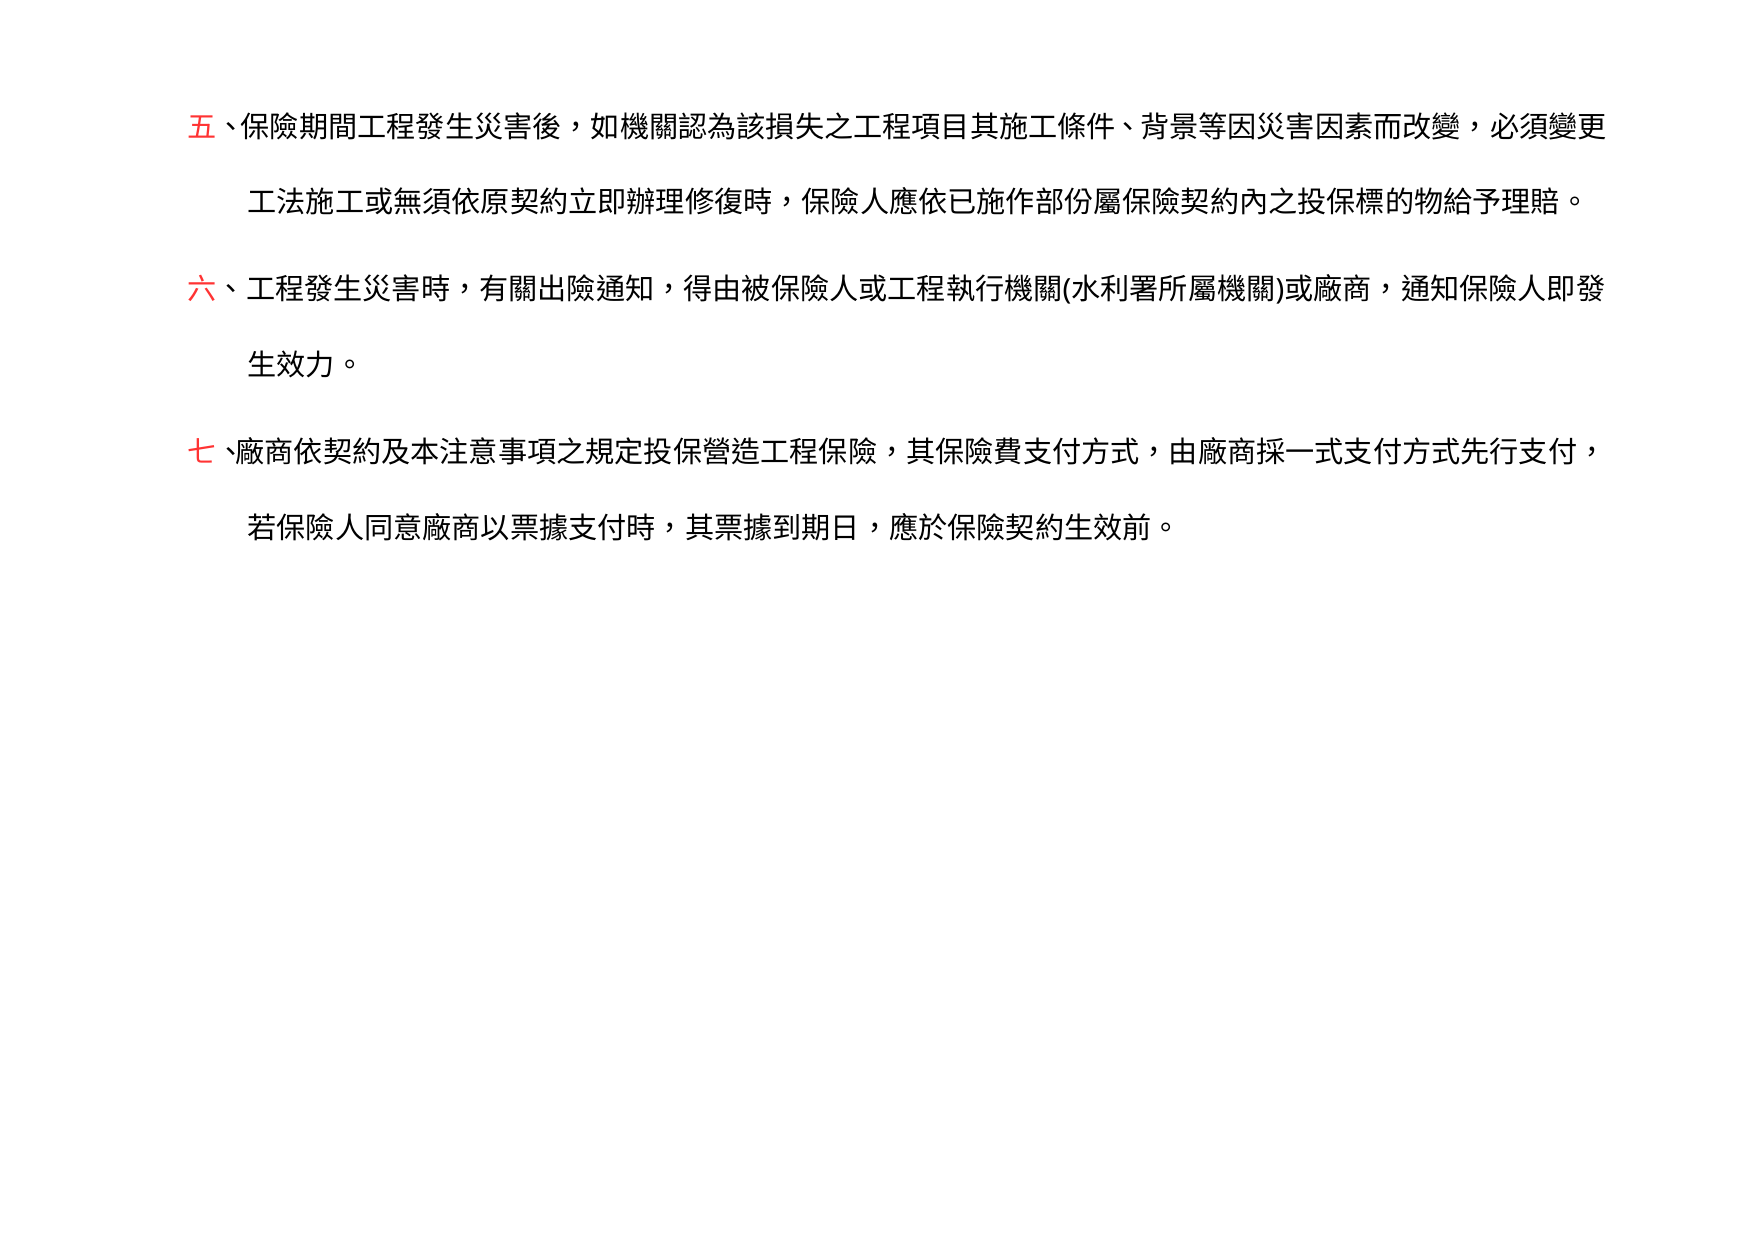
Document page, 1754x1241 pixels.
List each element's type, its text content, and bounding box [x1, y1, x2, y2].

text 六、工程發生災害時，有關出險通知，得由被保險人或工程執行機關(水利署所屬機關)或廠商，通知保險人即發生效力。 [187, 249, 1606, 400]
text 五、保險期間工程發生災害後，如機關認為該損失之工程項目其施工條件、背景等因災害因素而改變，必須變更工法施工或無須依原契約立即辦理修復時，保險人應依已施作部份屬保險契約內之投保標的物給予理賠。 [187, 87, 1606, 237]
text 七、廠商依契約及本注意事項之規定投保營造工程保險，其保險費支付方式，由廠商採一式支付方式先行支付，若保險人同意廠商以票據支付時，其票據到期日，應於保險契約生效前。 [187, 412, 1606, 563]
